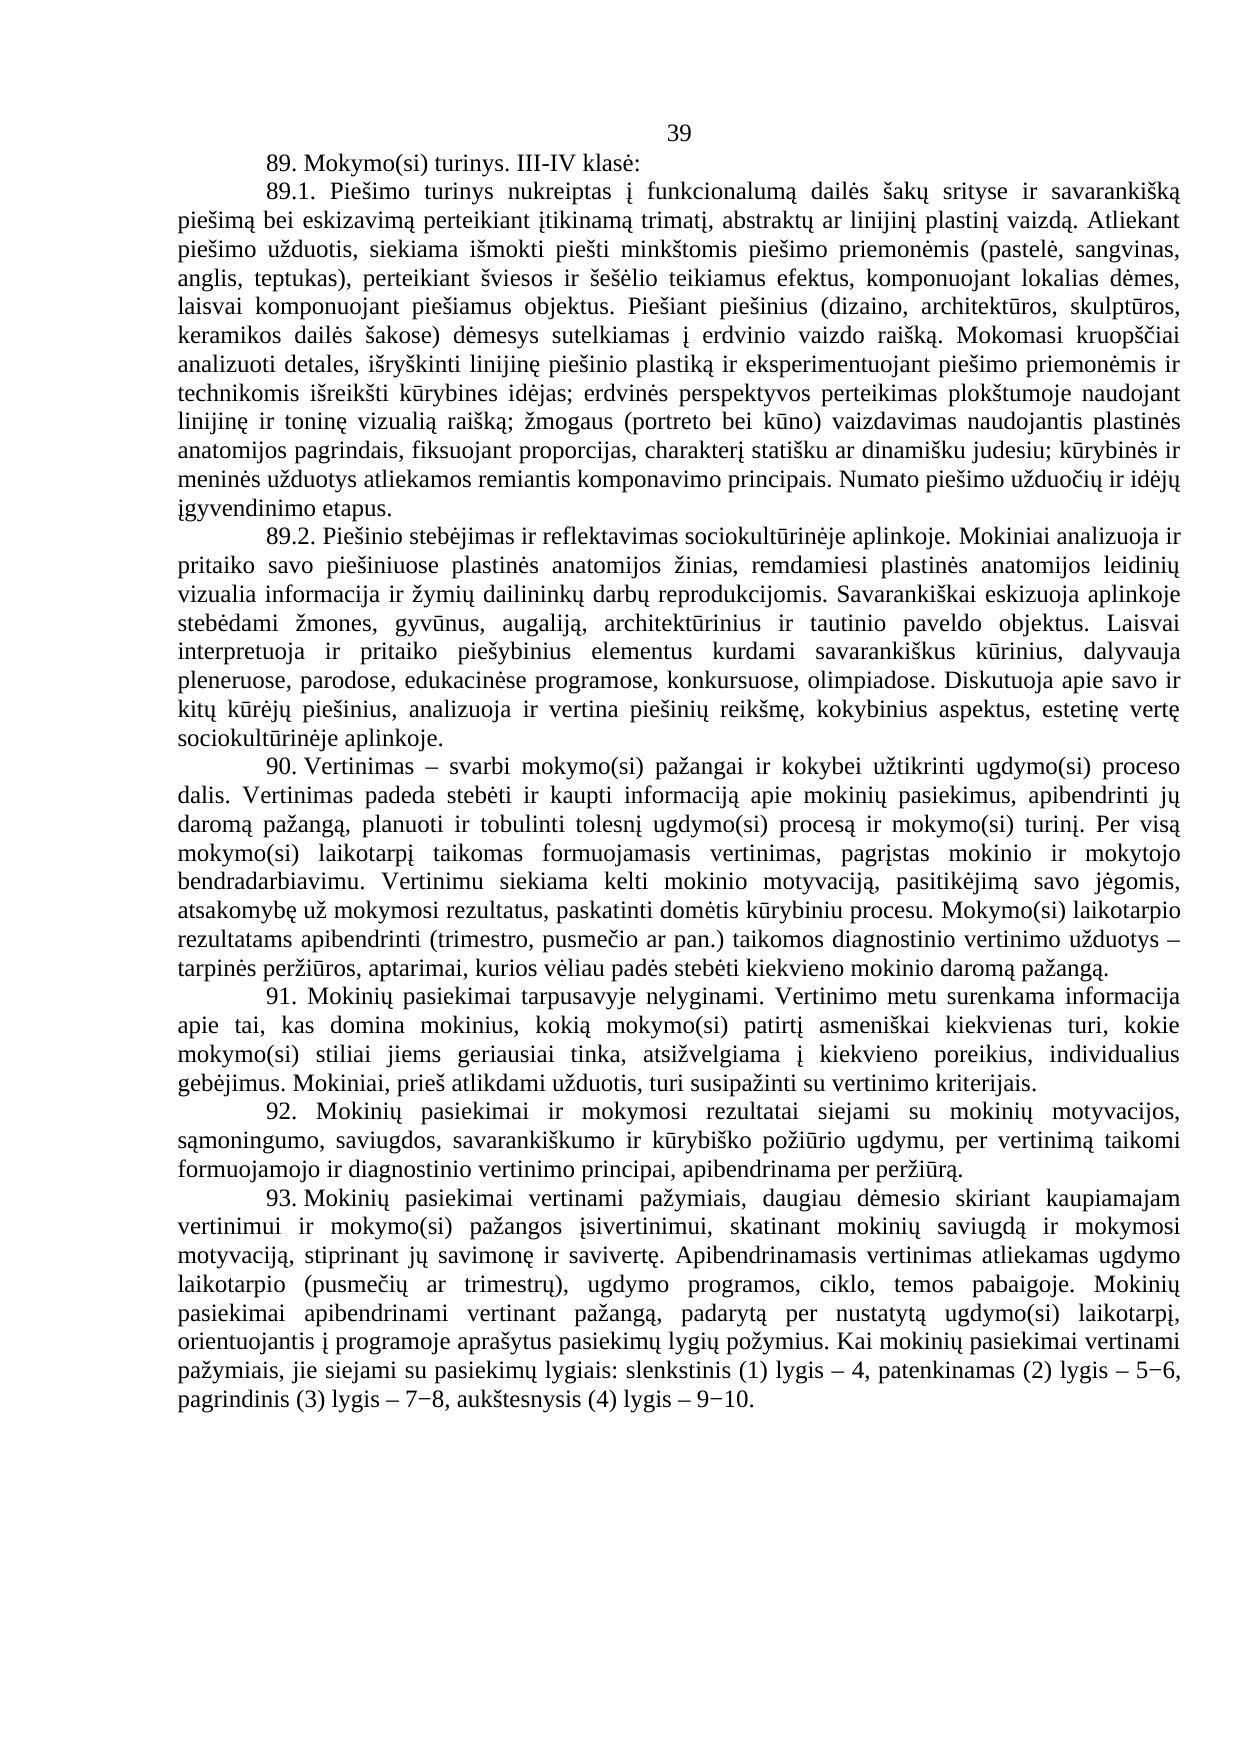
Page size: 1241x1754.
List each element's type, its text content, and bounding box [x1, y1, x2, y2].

text 93. Mokinių pasiekimai vertinami pažymiais, daugiau dėmesio skiriant kaupiamajam vertinimui ir mokymo(si) pažangos įsivertinimui, skatinant mokinių saviugdą ir mokymosi motyvaciją, stiprinant jų savimonę ir savivertę. Apibendrinamasis vertinimas atliekamas ugdymo laikotarpio (pusmečių ar trimestrų), ugdymo programos, ciklo, temos pabaigoje. Mokinių pasiekimai apibendrinami vertinant pažangą, padarytą per nustatytą ugdymo(si) laikotarpį, orientuojantis į programoje aprašytus pasiekimų lygių požymius. Kai mokinių pasiekimai vertinami pažymiais, jie siejami su pasiekimų lygiais: slenkstinis (1) lygis – 4, patenkinamas (2) lygis – 5−6, pagrindinis (3) lygis – 7−8, aukštesnysis (4) lygis – 9−10. [177, 1183, 1181, 1413]
text 89.2. Piešinio stebėjimas ir reflektavimas sociokultūrinėje aplinkoje. Mokiniai analizuoja ir pritaiko savo piešiniuose plastinės anatomijos žinias, remdamiesi plastinės anatomijos leidinių vizualia informacija ir žymių dailininkų darbų reprodukcijomis. Savarankiškai eskizuoja aplinkoje stebėdami žmones, gyvūnus, augaliją, architektūrinius ir tautinio paveldo objektus. Laisvai interpretuoja ir pritaiko piešybinius elementus kurdami savarankiškus kūrinius, dalyvauja pleneruose, parodose, edukacinėse programose, konkursuose, olimpiadose. Diskutuoja apie savo ir kitų kūrėjų piešinius, analizuoja ir vertina piešinių reikšmę, kokybinius aspektus, estetinę vertę sociokultūrinėje aplinkoje. [177, 521, 1181, 751]
text 89.1. Piešimo turinys nukreiptas į funkcionalumą dailės šakų srityse ir savarankišką piešimą bei eskizavimą perteikiant įtikinamą trimatį, abstraktų ar linijinį plastinį vaizdą. Atliekant piešimo užduotis, siekiama išmokti piešti minkštomis piešimo priemonėmis (pastelė, sangvinas, anglis, teptukas), perteikiant šviesos ir šešėlio teikiamus efektus, komponuojant lokalias dėmes, laisvai komponuojant piešiamus objektus. Piešiant piešinius (dizaino, architektūros, skulptūros, keramikos dailės šakose) dėmesys sutelkiamas į erdvinio vaizdo raišką. Mokomasi kruopščiai analizuoti detales, išryškinti linijinę piešinio plastiką ir eksperimentuojant piešimo priemonėmis ir technikomis išreikšti kūrybines idėjas; erdvinės perspektyvos perteikimas plokštumoje naudojant linijinę ir toninę vizualią raišką; žmogaus (portreto bei kūno) vaizdavimas naudojantis plastinės anatomijos pagrindais, fiksuojant proporcijas, charakterį statišku ar dinamišku judesiu; kūrybinės ir meninės užduotys atliekamos remiantis komponavimo principais. Numato piešimo užduočių ir idėjų įgyvendinimo etapus. [177, 176, 1181, 521]
text 91. Mokinių pasiekimai tarpusavyje nelyginami. Vertinimo metu surenkama informacija apie tai, kas domina mokinius, kokią mokymo(si) patirtį asmeniškai kiekvienas turi, kokie mokymo(si) stiliai jiems geriausiai tinka, atsižvelgiama į kiekvieno poreikius, individualius gebėjimus. Mokiniai, prieš atlikdami užduotis, turi susipažinti su vertinimo kriterijais. [177, 981, 1181, 1096]
text 92. Mokinių pasiekimai ir mokymosi rezultatai siejami su mokinių motyvacijos, sąmoningumo, saviugdos, savarankiškumo ir kūrybiško požiūrio ugdymu, per vertinimą taikomi formuojamojo ir diagnostinio vertinimo principai, apibendrinama per peržiūrą. [177, 1096, 1181, 1183]
text 90. Vertinimas – svarbi mokymo(si) pažangai ir kokybei užtikrinti ugdymo(si) proceso dalis. Vertinimas padeda stebėti ir kaupti informaciją apie mokinių pasiekimus, apibendrinti jų daromą pažangą, planuoti ir tobulinti tolesnį ugdymo(si) procesą ir mokymo(si) turinį. Per visą mokymo(si) laikotarpį taikomas formuojamasis vertinimas, pagrįstas mokinio ir mokytojo bendradarbiavimu. Vertinimu siekiama kelti mokinio motyvaciją, pasitikėjimą savo jėgomis, atsakomybę už mokymosi rezultatus, paskatinti domėtis kūrybiniu procesu. Mokymo(si) laikotarpio rezultatams apibendrinti (trimestro, pusmečio ar pan.) taikomos diagnostinio vertinimo užduotys – tarpinės peržiūros, aptarimai, kurios vėliau padės stebėti kiekvieno mokinio daromą pažangą. [177, 751, 1181, 981]
text 89. Mokymo(si) turinys. III-IV klasė: [177, 148, 1181, 176]
